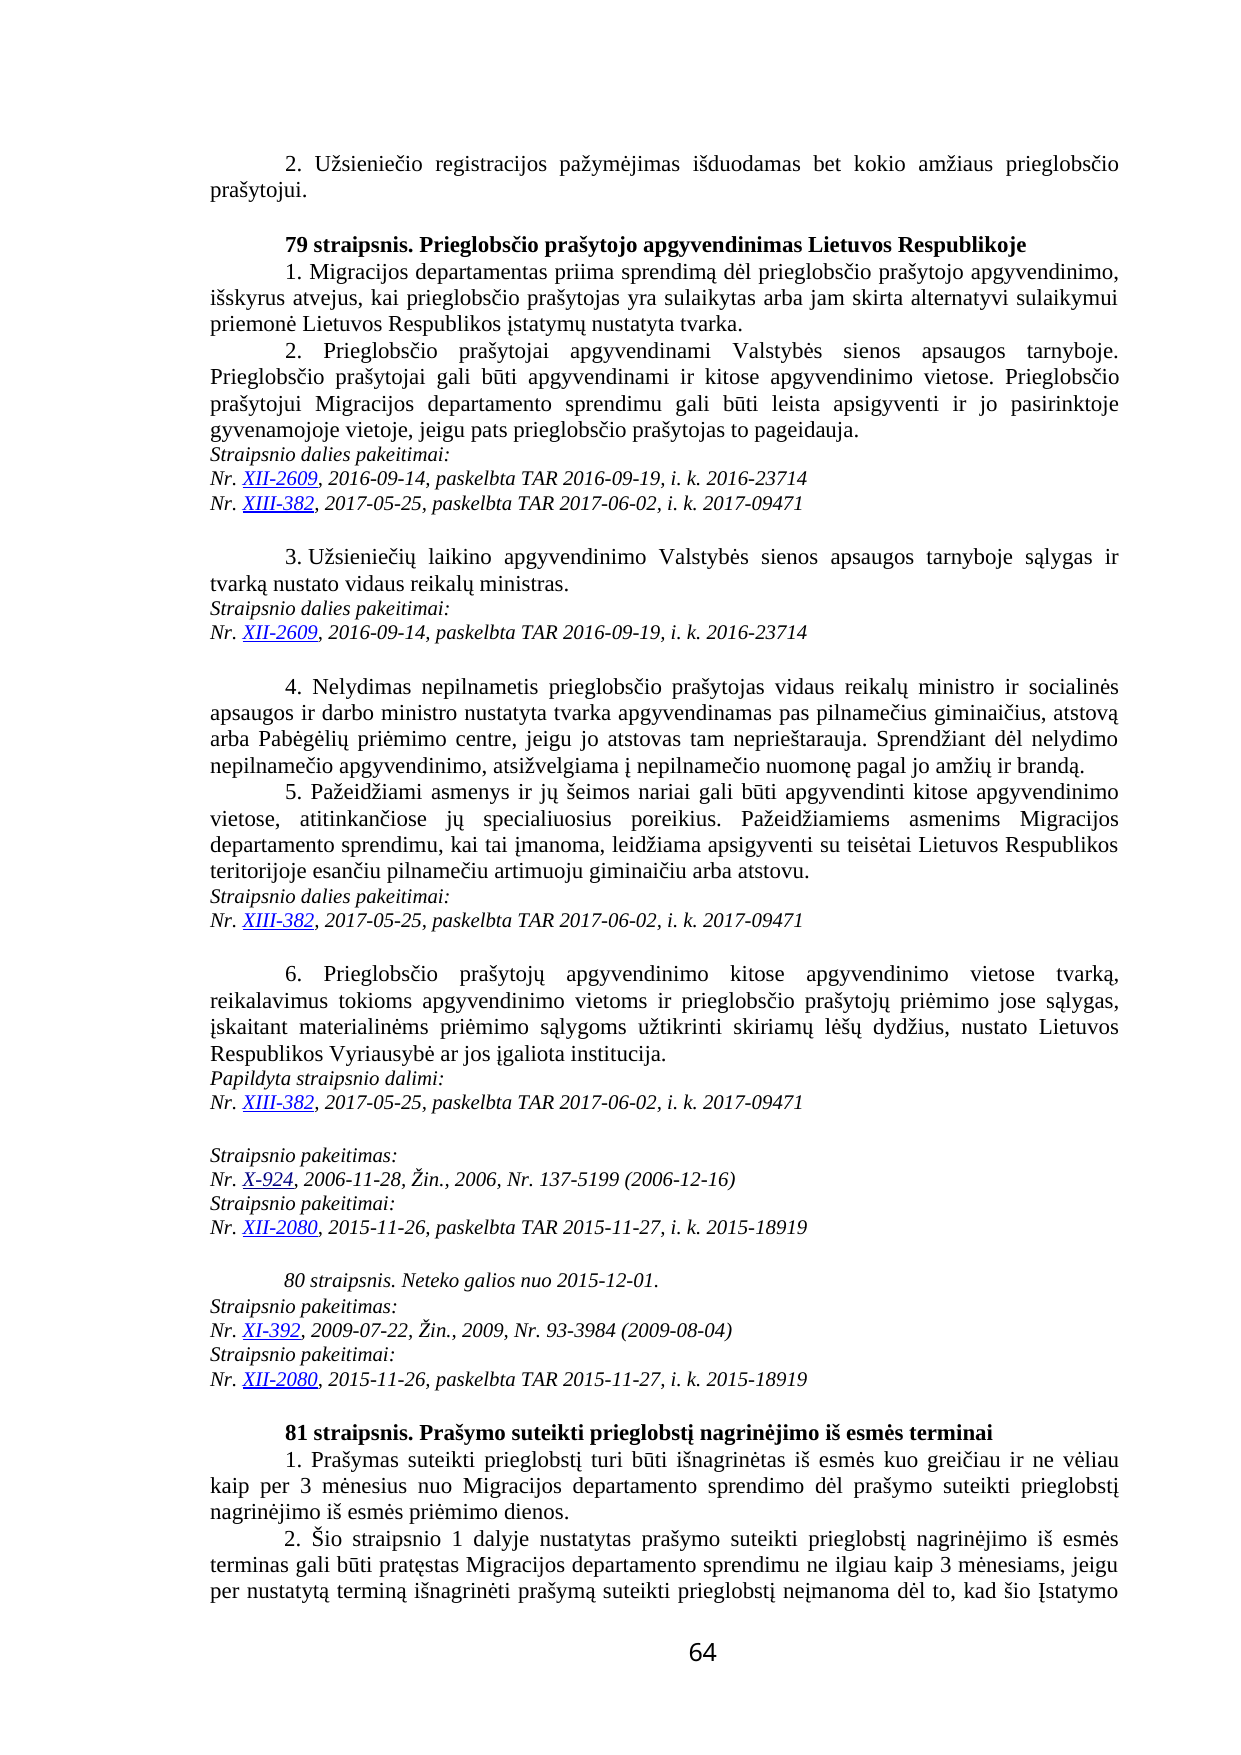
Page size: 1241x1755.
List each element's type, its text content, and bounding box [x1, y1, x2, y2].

text 80 straipsnis. Neteko galios nuo 2015-12-01. [284, 1268, 1120, 1292]
text Nr. XII-2609, 2016-09-14, paskelbta TAR 2016-09-19, i. k. 2016-23714 [210, 620, 1120, 644]
text 5. Pažeidžiami asmenys ir jų šeimos nariai gali būti apgyvendinti kitose apgyvendinimo vietose, atitinkančiose jų specialiuosius poreikius. Pažeidžiamiems asmenims Migracijos departamento sprendimu, kai tai įmanoma, leidžiama apsigyventi su teisėtai Lietuvos Respublikos teritorijoje esančiu pilnamečiu artimuoju giminaičiu arba atstovu. [210, 778, 1120, 884]
text 81 straipsnis. Prašymo suteikti prieglobstį nagrinėjimo iš esmės terminai [210, 1419, 1120, 1446]
text 2. Užsieniečio registracijos pažymėjimas išduodamas bet kokio amžiaus prieglobsčio prašytojui. [210, 150, 1120, 203]
text 2. Prieglobsčio prašytojai apgyvendinami Valstybės sienos apsaugos tarnyboje. Prieglobsčio prašytojai gali būti apgyvendinami ir kitose apgyvendinimo vietose. Prieglobsčio prašytojui Migracijos departamento sprendimu gali būti leista apsigyventi ir jo pasirinktoje gyvenamojoje vietoje, jeigu pats prieglobsčio prašytojas to pageidauja. [210, 337, 1120, 442]
text Nr. XIII-382, 2017-05-25, paskelbta TAR 2017-06-02, i. k. 2017-09471 [210, 908, 1120, 932]
text 79 straipsnis. Prieglobsčio prašytojo apgyvendinimas Lietuvos Respublikoje [210, 231, 1120, 258]
text 1. Prašymas suteikti prieglobstį turi būti išnagrinėtas iš esmės kuo greičiau ir ne vėliau kaip per 3 mėnesius nuo Migracijos departamento sprendimo dėl prašymo suteikti prieglobstį nagrinėjimo iš esmės priėmimo dienos. [210, 1446, 1120, 1525]
text 4. Nelydimas nepilnametis prieglobsčio prašytojas vidaus reikalų ministro ir socialinės apsaugos ir darbo ministro nustatyta tvarka apgyvendinamas pas pilnamečius giminaičius, atstovą arba Pabėgėlių priėmimo centre, jeigu jo atstovas tam neprieštarauja. Sprendžiant dėl nelydimo nepilnamečio apgyvendinimo, atsižvelgiama į nepilnamečio nuomonę pagal jo amžių ir brandą. [210, 673, 1120, 778]
text Nr. XIII-382, 2017-05-25, paskelbta TAR 2017-06-02, i. k. 2017-09471 [210, 490, 1120, 514]
text Nr. XII-2080, 2015-11-26, paskelbta TAR 2015-11-27, i. k. 2015-18919 [210, 1215, 1120, 1239]
text Straipsnio pakeitimas: [210, 1143, 1120, 1167]
text Straipsnio pakeitimai: [210, 1191, 1120, 1215]
text 6. Prieglobsčio prašytojų apgyvendinimo kitose apgyvendinimo vietose tvarką, reikalavimus tokioms apgyvendinimo vietoms ir prieglobsčio prašytojų priėmimo jose sąlygas, įskaitant materialinėms priėmimo sąlygoms užtikrinti skiriamų lėšų dydžius, nustato Lietuvos Respublikos Vyriausybė ar jos įgaliota institucija. [210, 961, 1120, 1066]
text Straipsnio dalies pakeitimai: [210, 884, 1120, 908]
text Nr. XI-392, 2009-07-22, Žin., 2009, Nr. 93-3984 (2009-08-04) [210, 1318, 1120, 1342]
text 2. Šio straipsnio 1 dalyje nustatytas prašymo suteikti prieglobstį nagrinėjimo iš esmės terminas gali būti pratęstas Migracijos departamento sprendimu ne ilgiau kaip 3 mėnesiams, jeigu per nustatytą terminą išnagrinėti prašymą suteikti prieglobstį neįmanoma dėl to, kad šio Įstatymo [210, 1525, 1120, 1604]
text Nr. X-924, 2006-11-28, Žin., 2006, Nr. 137-5199 (2006-12-16) [210, 1167, 1120, 1191]
text Straipsnio dalies pakeitimai: [210, 596, 1120, 620]
text Nr. XII-2080, 2015-11-26, paskelbta TAR 2015-11-27, i. k. 2015-18919 [210, 1366, 1120, 1391]
text 1. Migracijos departamentas priima sprendimą dėl prieglobsčio prašytojo apgyvendinimo, išskyrus atvejus, kai prieglobsčio prašytojas yra sulaikytas arba jam skirta alternatyvi sulaikymui priemonė Lietuvos Respublikos įstatymų nustatyta tvarka. [210, 258, 1120, 337]
text Nr. XIII-382, 2017-05-25, paskelbta TAR 2017-06-02, i. k. 2017-09471 [210, 1090, 1120, 1114]
text Straipsnio pakeitimai: [210, 1342, 1120, 1366]
text Papildyta straipsnio dalimi: [210, 1066, 1120, 1090]
text 3. Užsieniečių laikino apgyvendinimo Valstybės sienos apsaugos tarnyboje sąlygas ir tvarką nustato vidaus reikalų ministras. [210, 543, 1120, 596]
text Nr. XII-2609, 2016-09-14, paskelbta TAR 2016-09-19, i. k. 2016-23714 [210, 466, 1120, 490]
text Straipsnio dalies pakeitimai: [210, 442, 1120, 466]
text Straipsnio pakeitimas: [210, 1294, 1120, 1318]
